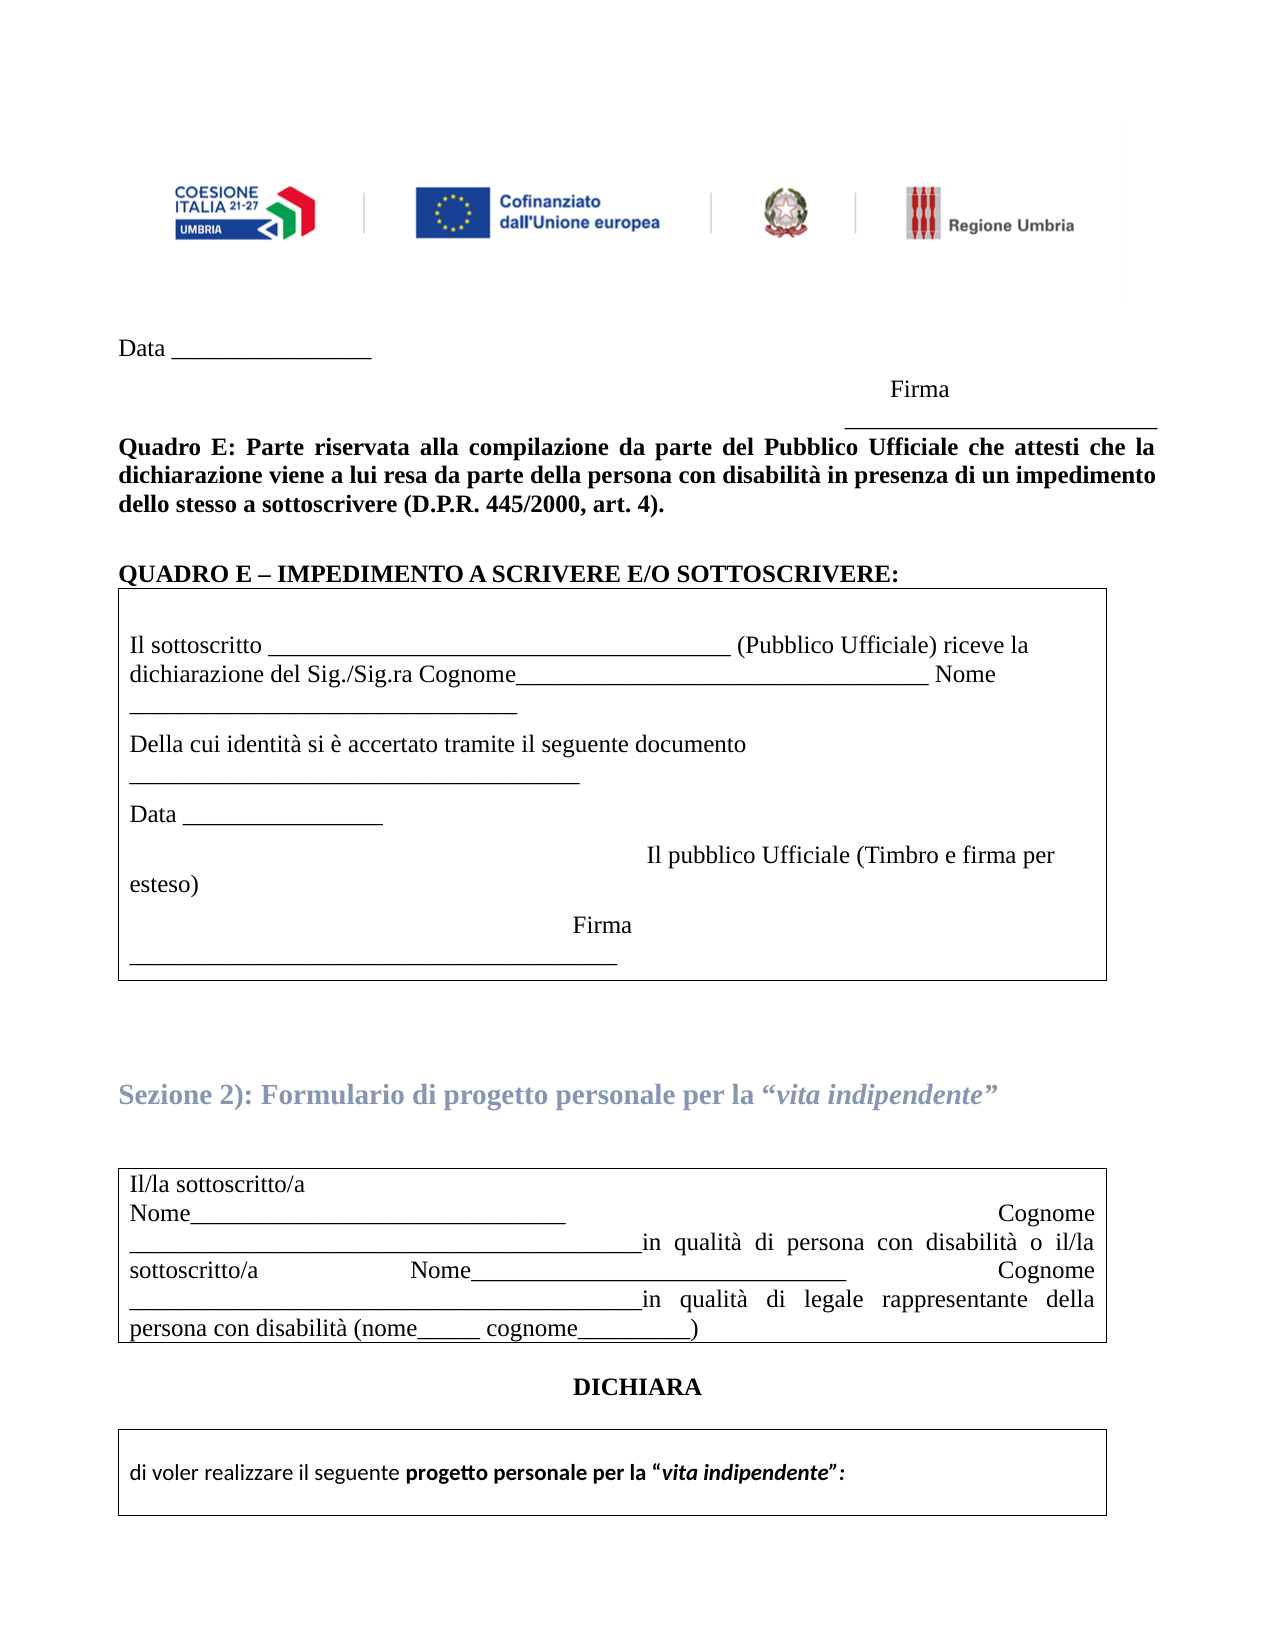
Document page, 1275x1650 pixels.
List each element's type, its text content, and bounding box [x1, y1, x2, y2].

text _________________________ [118, 403, 1157, 432]
table_header Il sottoscritto _____________________________________ (Pubblico Ufficiale) riceve la dichiarazione del Sig./Sig.ra Cognome_________________________________ Nome _______________________________ Della cui identità si è accertato tramite il seguente documento ____________________________________ Data ________________ Il pubblico Ufficiale (Timbro e firma per esteso) Firma _______________________________________ [119, 589, 1106, 980]
picture [118, 118, 1123, 304]
text Data ________________ [118, 333, 1157, 362]
text DICHIARA [118, 1372, 1157, 1400]
text QUADRO E – IMPEDIMENTO A SCRIVERE E/O SOTTOSCRIVERE: [118, 559, 1157, 588]
table_header Il/la sottoscritto/a Nome______________________________ Cognome _________________________________________in qualità di persona con disabilità o il/la sottoscritto/a Nome______________________________ Cognome _________________________________________in qualità di legale rappresentante della persona con disabilità (nome_____ cognome_________) [119, 1169, 1106, 1342]
text Quadro E: Parte riservata alla compilazione da parte del Pubblico Ufficiale che attesti che la dichiarazione viene a lui resa da parte della persona con disabilità in presenza di un impedimento dello stesso a sottoscrivere (D.P.R. 445/2000, art. 4). [118, 432, 1157, 518]
text Sezione 2): Formulario di progetto personale per la “vita indipendente” [118, 1077, 1157, 1111]
text Firma [118, 374, 1157, 403]
